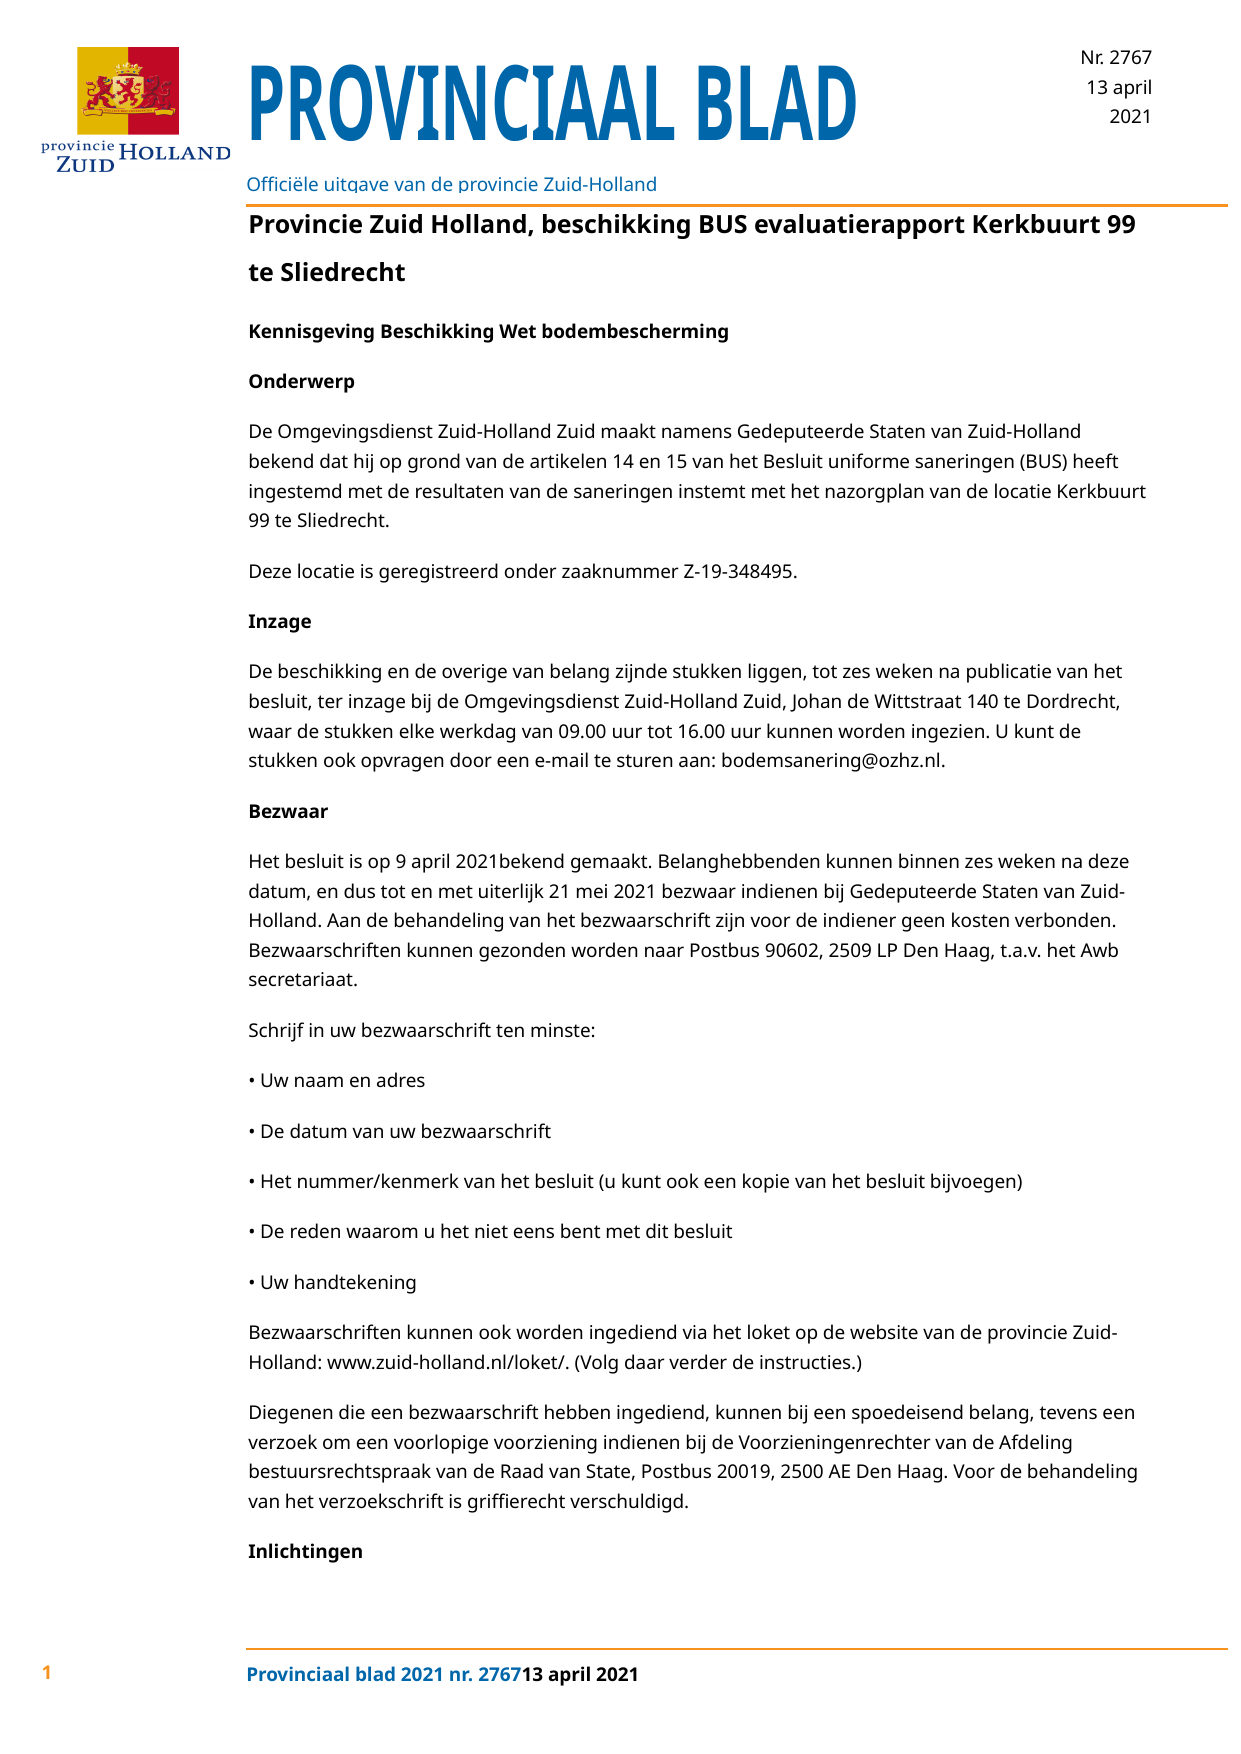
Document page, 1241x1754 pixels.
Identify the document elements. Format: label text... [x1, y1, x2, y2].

text Onderwerp [248, 368, 1152, 394]
text Kennisgeving Beschikking Wet bodembescherming [248, 318, 1152, 344]
text Het besluit is op 9 april 2021bekend gemaakt. Belanghebbenden kunnen binnen zes weken na deze datum, en dus tot en met uiterlijk 21 mei 2021 bezwaar indienen bij Gedeputeerde Staten van Zuid-Holland. Aan de behandeling van het bezwaarschrift zijn voor de indiener geen kosten verbonden. Bezwaarschriften kunnen gezonden worden naar Postbus 90602, 2509 LP Den Haag, t.a.v. het Awb secretariaat. [248, 848, 1152, 992]
text Inlichtingen [248, 1539, 1152, 1564]
text Bezwaarschriften kunnen ook worden ingediend via het loket op de website van de provincie Zuid-Holland: www.zuid-holland.nl/loket/. (Volg daar verder de instructies.) [248, 1319, 1152, 1375]
text Deze locatie is geregistreerd onder zaaknummer Z-19-348495. [248, 558, 1152, 584]
text • Uw handtekening [248, 1269, 1152, 1295]
text Schrijf in uw bezwaarschrift ten minste: [248, 1017, 1152, 1043]
text • De reden waarom u het niet eens bent met dit besluit [248, 1219, 1152, 1244]
text De Omgevingsdienst Zuid-Holland Zuid maakt namens Gedeputeerde Staten van Zuid-Holland bekend dat hij op grond van de artikelen 14 en 15 van het Besluit uniforme saneringen (BUS) heeft ingestemd met de resultaten van de saneringen instemt met het nazorgplan van de locatie Kerkbuurt 99 te Sliedrecht. [248, 419, 1152, 533]
text Inzage [248, 608, 1152, 634]
text • Het nummer/kenmerk van het besluit (u kunt ook een kopie van het besluit bijvoegen) [248, 1168, 1152, 1194]
picture [41, 47, 231, 172]
text De beschikking en de overige van belang zijnde stukken liggen, tot zes weken na publicatie van het besluit, ter inzage bij de Omgevingsdienst Zuid-Holland Zuid, Johan de Wittstraat 140 te Dordrecht, waar de stukken elke werkdag van 09.00 uur tot 16.00 uur kunnen worden ingezien. U kunt de stukken ook opvragen door een e-mail te sturen aan: bodemsanering@ozhz.nl. [248, 659, 1152, 773]
text Provincie Zuid Holland, beschikking BUS evaluatierapport Kerkbuurt 99 te Sliedrecht [248, 207, 1152, 288]
text Bezwaar [248, 798, 1152, 824]
text • De datum van uw bezwaarschrift [248, 1118, 1152, 1144]
text • Uw naam en adres [248, 1067, 1152, 1093]
text Diegenen die een bezwaarschrift hebben ingediend, kunnen bij een spoedeisend belang, tevens een verzoek om een voorlopige voorziening indienen bij de Voorzieningenrechter van de Afdeling bestuursrechtspraak van de Raad van State, Postbus 20019, 2500 AE Den Haag. Voor de behandeling van het verzoekschrift is griffierecht verschuldigd. [248, 1399, 1152, 1514]
